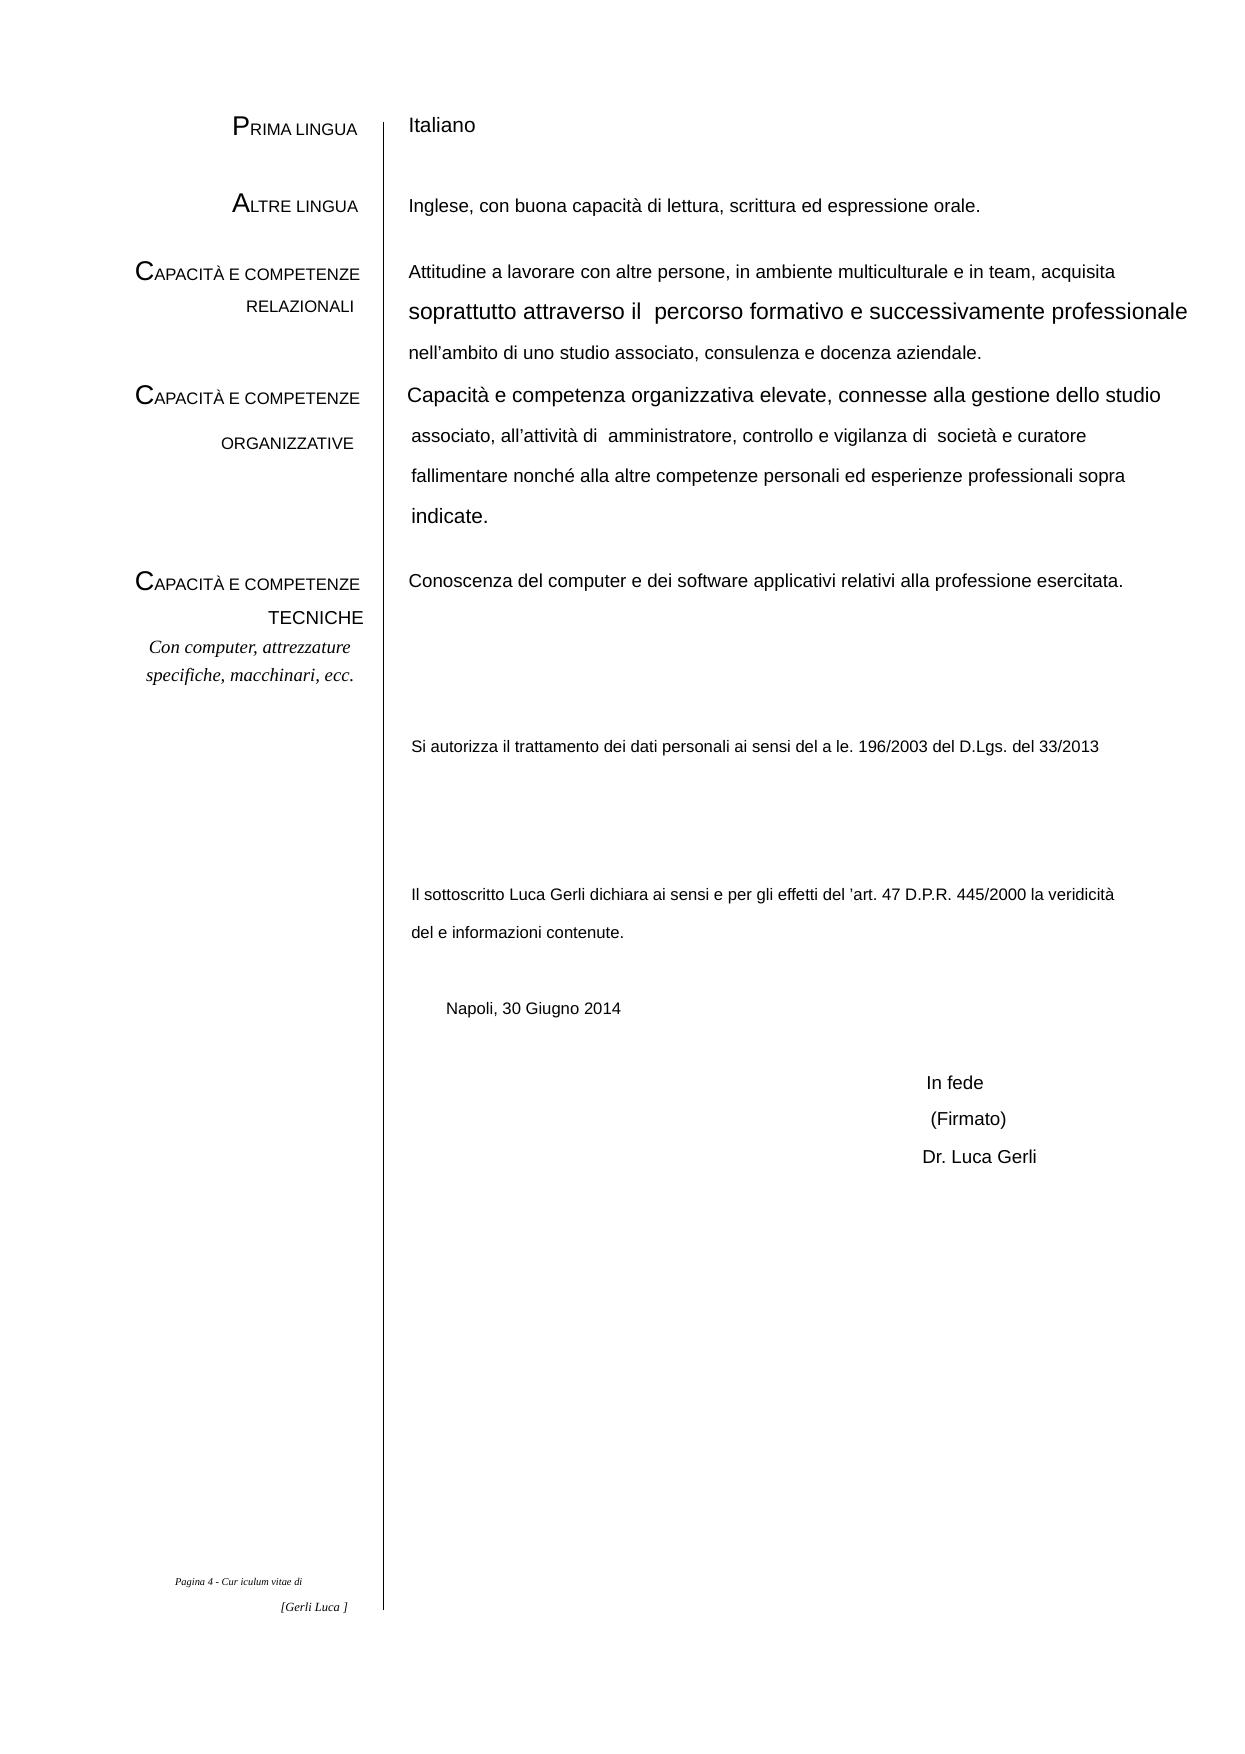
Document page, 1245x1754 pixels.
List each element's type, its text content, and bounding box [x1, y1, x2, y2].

text [Gerli Luca ] [280, 1594, 407, 1616]
text [384, 1552, 407, 1594]
text PRIMA LINGUA [232, 92, 407, 146]
text [384, 415, 407, 458]
text Capacità e competenza organizzativa elevate, connesse alla gestione dello studio [407, 368, 1231, 411]
text [384, 289, 407, 318]
text [384, 630, 407, 659]
text [384, 659, 407, 687]
text Italiano [408, 92, 1231, 143]
text Con computer, attrezzature [148, 630, 383, 659]
text associato, all’attività di amministratore, controllo e vigilanza di società e curatore [411, 411, 1231, 451]
text specifiche, macchinari, ecc. [146, 659, 383, 687]
text Pagina 4 - Cur iculum vitae di [175, 1552, 383, 1594]
text soprattutto attraverso il percorso formativo e successivamente professionale [408, 287, 1231, 327]
text Napoli, 30 Giugno 2014 [446, 990, 1231, 1021]
text del e informazioni contenute. [411, 908, 1231, 946]
text indicate. [411, 491, 1231, 531]
text Il sottoscritto Luca Gerli dichiara ai sensi e per gli effetti del ’art. 47 D.P.R. 445/2000 la veridicità [411, 870, 1231, 908]
text ALTRE LINGUA [232, 168, 383, 223]
text CAPACITÀ E COMPETENZE [134, 547, 383, 601]
text Inglese, con buona capacità di lettura, scrittura ed espressione orale. [408, 187, 1231, 219]
text Dr. Luca Gerli [922, 1133, 1231, 1171]
text [384, 547, 407, 601]
text fallimentare nonché alla altre competenze personali ed esperienze professionali sopra [411, 451, 1231, 491]
text RELAZIONALI [246, 289, 383, 318]
text In fede [926, 1065, 1231, 1096]
text CAPACITÀ E COMPETENZE [134, 362, 383, 415]
text CAPACITÀ E COMPETENZE [134, 246, 383, 289]
text [384, 362, 407, 415]
text [384, 601, 407, 630]
text Attitudine a lavorare con altre persone, in ambiente multiculturale e in team, acquisita [408, 241, 1231, 287]
text TECNICHE [268, 601, 383, 630]
text ORGANIZZATIVE [221, 415, 383, 458]
text Conoscenza del computer e dei software applicativi relativi alla professione esercitata. [408, 553, 1231, 596]
text (Firmato) [930, 1096, 1231, 1133]
text nell’ambito di uno studio associato, consulenza e docenza aziendale. [408, 327, 1231, 368]
text Si autorizza il trattamento dei dati personali ai sensi del a le. 196/2003 del D.Lgs. del 33/2013 [411, 729, 1231, 759]
text [384, 246, 407, 289]
text [384, 168, 407, 223]
